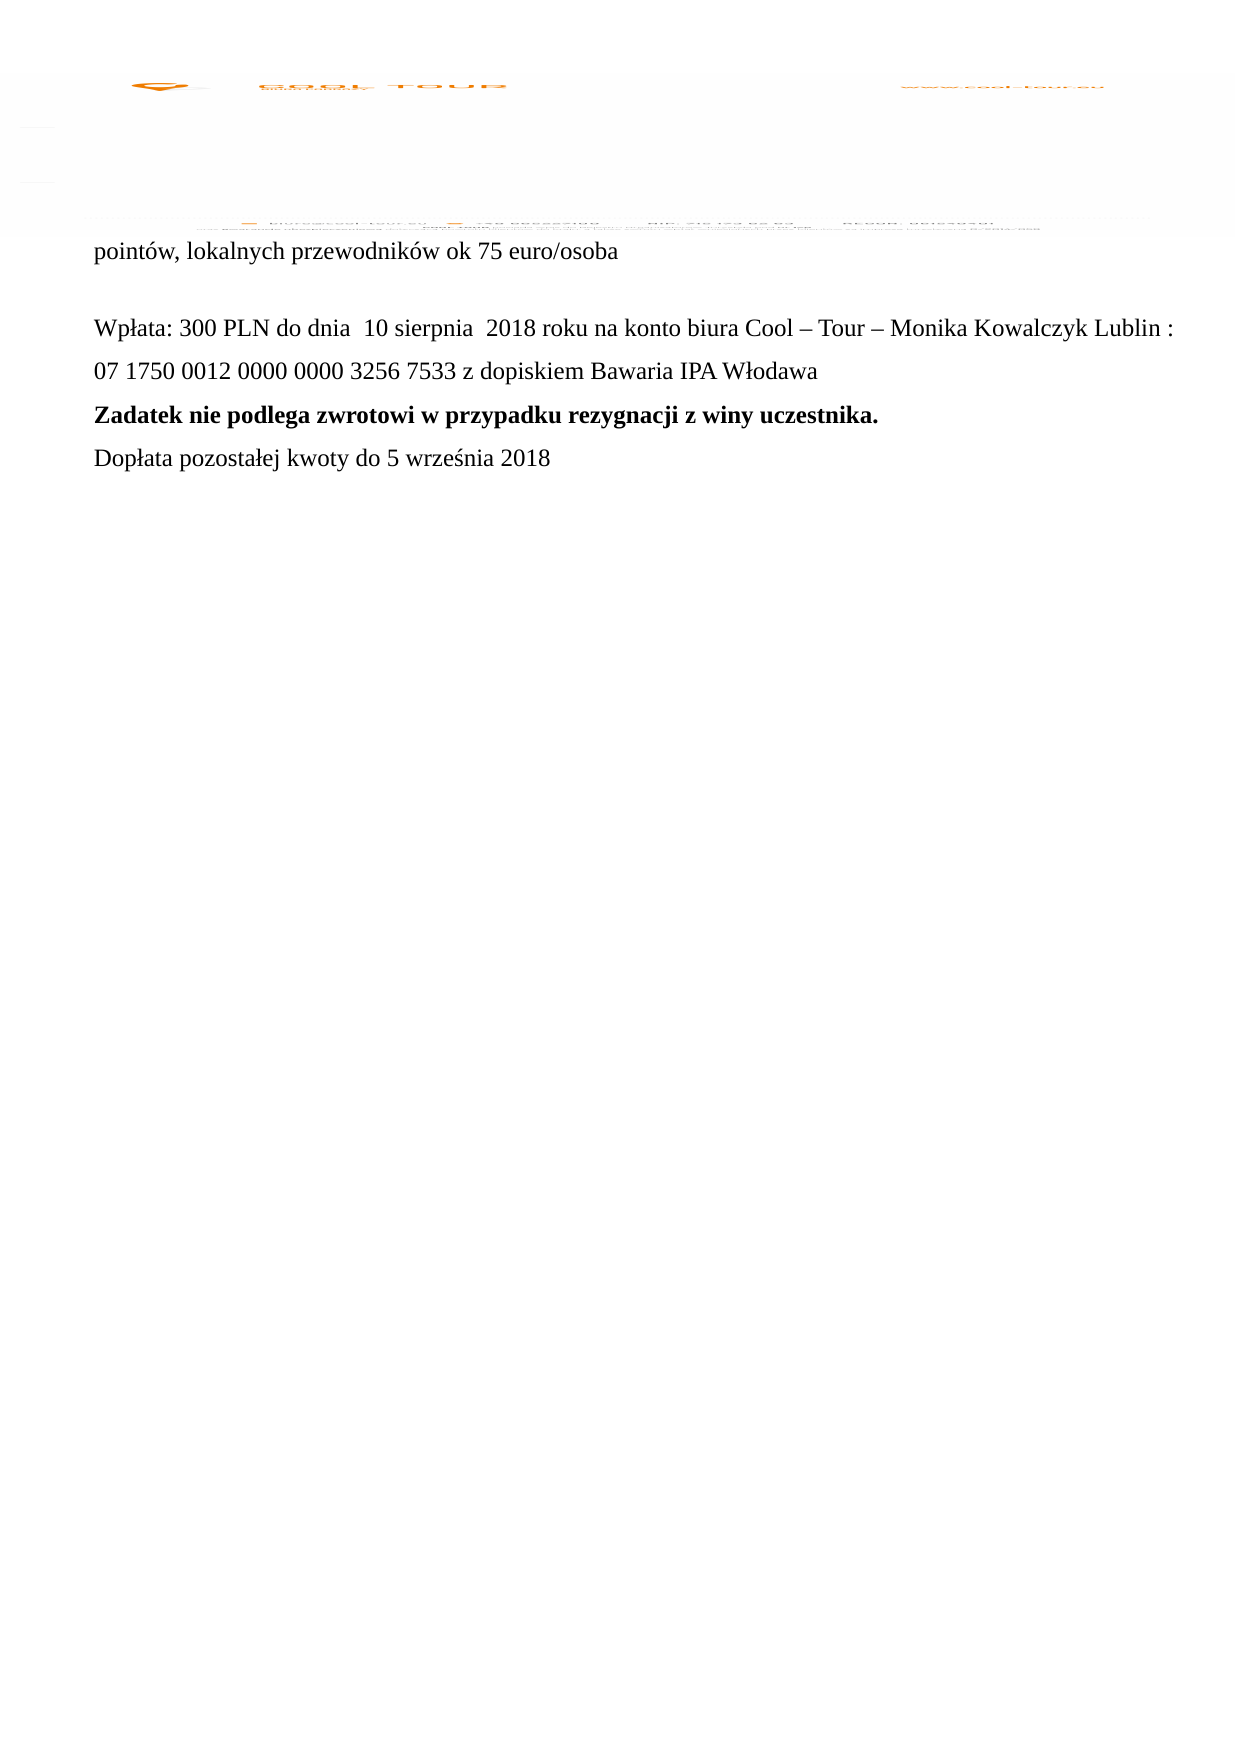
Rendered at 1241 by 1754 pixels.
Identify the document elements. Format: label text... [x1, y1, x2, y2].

text Dopłata pozostałej kwoty do 5 września 2018 [94, 443, 1219, 472]
text 07 1750 0012 0000 0000 3256 7533 z dopiskiem Bawaria IPA Włodawa [94, 356, 1219, 385]
text pointów, lokalnych przewodników ok 75 euro/osoba [94, 237, 1219, 265]
text Wpłata: 300 PLN do dnia 10 sierpnia 2018 roku na konto biura Cool – Tour – Monika Kowalczyk Lublin : [94, 313, 1219, 341]
text Zadatek nie podlega zwrotowi w przypadku rezygnacji z winy uczestnika. [94, 400, 1219, 428]
picture [0, 73, 1236, 237]
